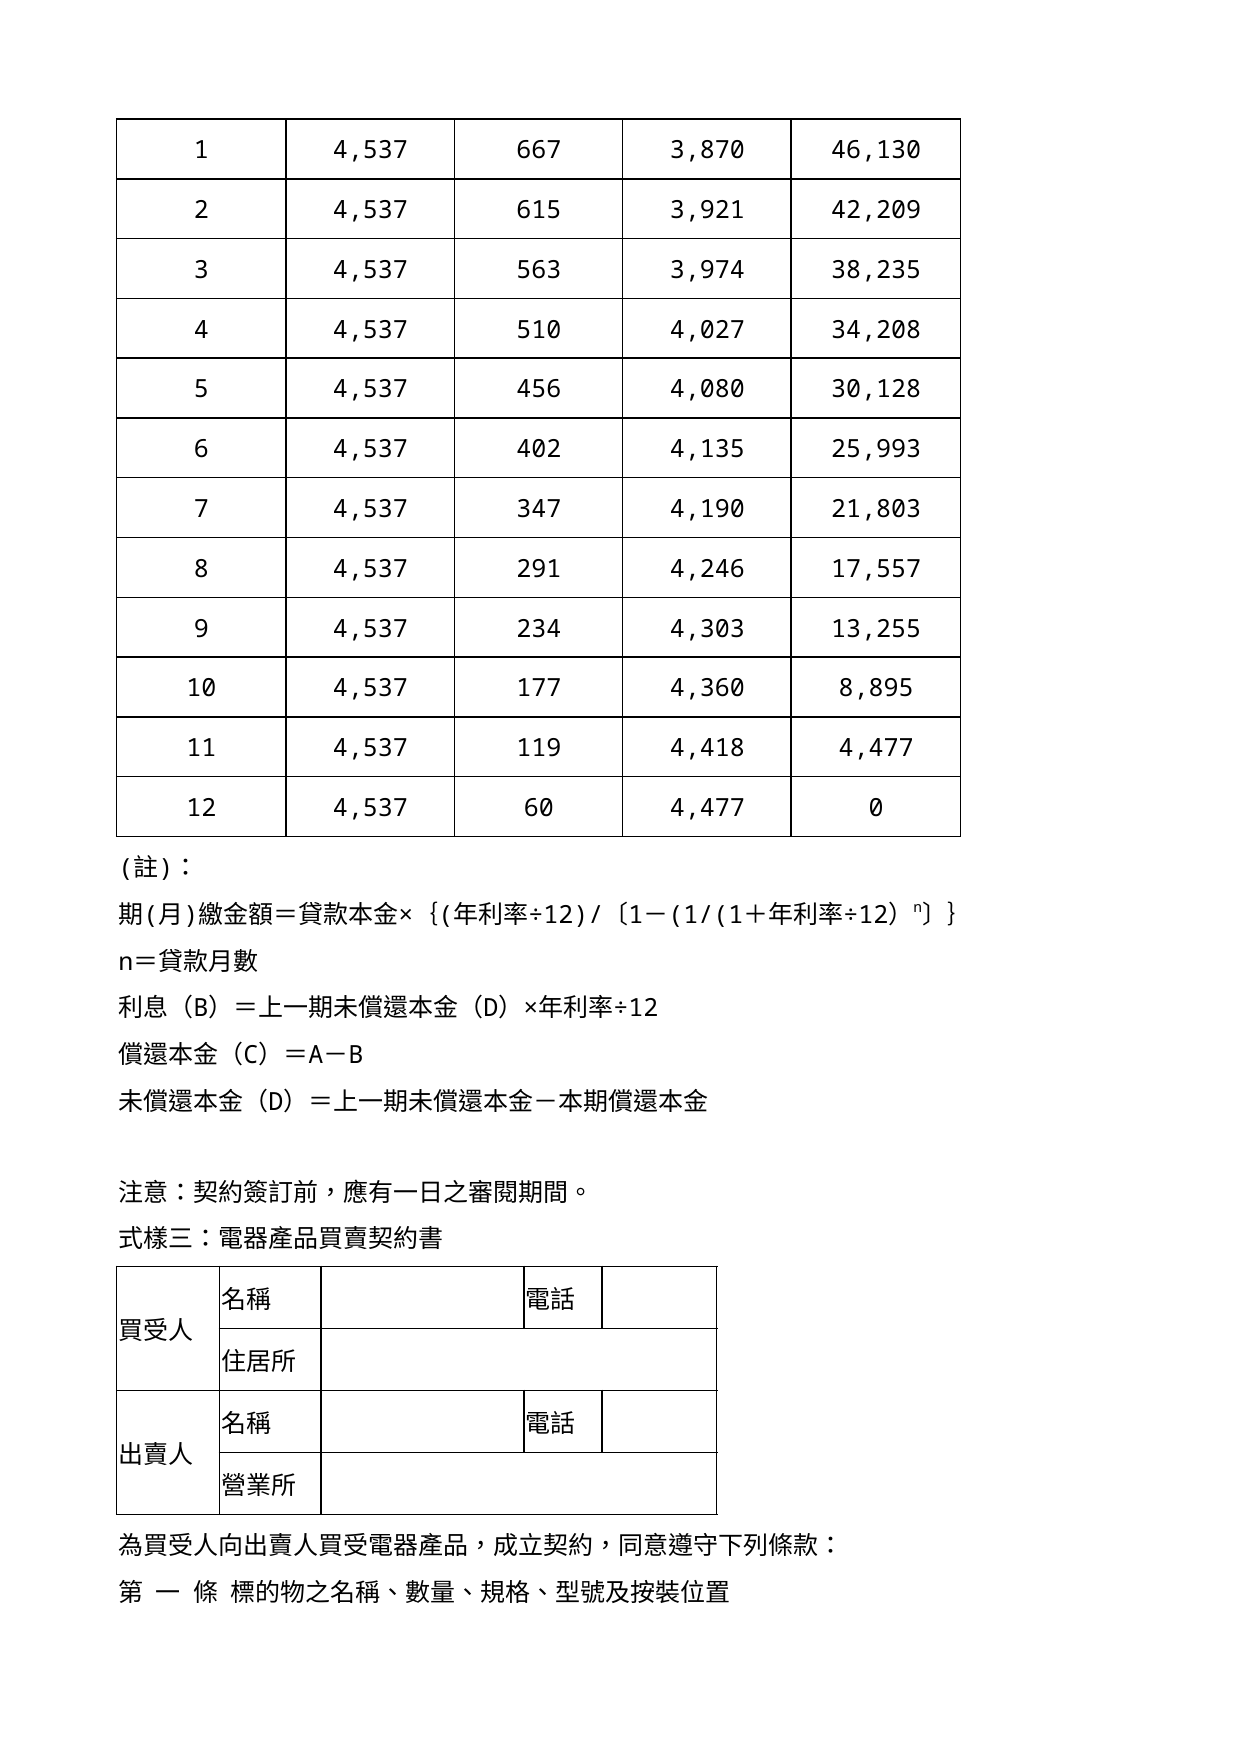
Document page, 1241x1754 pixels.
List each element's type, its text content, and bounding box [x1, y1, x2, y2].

table_cell 9 [117, 598, 285, 656]
table_cell 234 [455, 598, 622, 656]
table_cell 510 [455, 299, 622, 357]
table_header [603, 1267, 716, 1328]
table_cell [322, 1391, 523, 1452]
table_cell 38,235 [792, 239, 960, 297]
text 利息（B）＝上一期未償還本金（D）×年利率÷12 [118, 988, 1122, 1024]
table_cell 4,135 [623, 419, 790, 477]
table_cell 456 [455, 359, 622, 417]
table_cell 4,537 [287, 180, 454, 238]
table_cell 8,895 [792, 658, 960, 716]
table_cell 25,993 [792, 419, 960, 477]
table_cell 3,974 [623, 239, 790, 297]
table_cell 出賣人 [117, 1391, 219, 1513]
table_cell 4,477 [623, 777, 790, 836]
table_cell 3,870 [623, 120, 790, 178]
text 為買受人向出賣人買受電器產品，成立契約，同意遵守下列條款： [118, 1526, 1122, 1562]
table_cell 177 [455, 658, 622, 716]
table_cell [322, 1453, 716, 1513]
table_cell 615 [455, 180, 622, 238]
table_cell 4,537 [287, 658, 454, 716]
table_cell 4,537 [287, 239, 454, 297]
text 償還本金（C）＝A－B [118, 1034, 1122, 1071]
table_cell 11 [117, 718, 285, 776]
table_cell 13,255 [792, 598, 960, 656]
table_cell 30,128 [792, 359, 960, 417]
table_cell 4,537 [287, 478, 454, 537]
table_cell 7 [117, 478, 285, 537]
table_cell 4 [117, 299, 285, 357]
table_cell 3,921 [623, 180, 790, 238]
table_cell [322, 1329, 716, 1389]
table_cell 10 [117, 658, 285, 716]
table_cell 42,209 [792, 180, 960, 238]
table_cell 5 [117, 359, 285, 417]
table_cell 4,537 [287, 598, 454, 656]
table_cell 563 [455, 239, 622, 297]
table_cell 46,130 [792, 120, 960, 178]
table_cell 4,537 [287, 419, 454, 477]
table_cell 名稱 [220, 1391, 320, 1452]
table_cell 4,080 [623, 359, 790, 417]
table_header [322, 1267, 523, 1328]
table_cell 6 [117, 419, 285, 477]
table_cell 4,537 [287, 718, 454, 776]
table_header 買受人 [117, 1267, 219, 1389]
text 未償還本金（D）＝上一期未償還本金－本期償還本金 [118, 1081, 1122, 1117]
table_cell 667 [455, 120, 622, 178]
table_cell 60 [455, 777, 622, 836]
table_cell 4,537 [287, 777, 454, 836]
table_cell 4,190 [623, 478, 790, 537]
table_header 名稱 [220, 1267, 320, 1328]
table_cell 402 [455, 419, 622, 477]
table_cell 4,246 [623, 538, 790, 596]
table_cell 4,537 [287, 120, 454, 178]
text n＝貸款月數 [118, 941, 1122, 977]
table_cell 12 [117, 777, 285, 836]
table_cell [603, 1391, 716, 1452]
table_cell 17,557 [792, 538, 960, 596]
table_cell 3 [117, 239, 285, 297]
table_cell 34,208 [792, 299, 960, 357]
table_cell 119 [455, 718, 622, 776]
text (註)： [118, 848, 1122, 884]
table_header 電話 [525, 1267, 601, 1328]
table_cell 電話 [525, 1391, 601, 1452]
table_cell 4,537 [287, 359, 454, 417]
table_cell 1 [117, 120, 285, 178]
table_cell 347 [455, 478, 622, 537]
table_cell 4,537 [287, 299, 454, 357]
table_cell 2 [117, 180, 285, 238]
text 式樣三：電器產品買賣契約書 [118, 1219, 1122, 1255]
table_cell 4,477 [792, 718, 960, 776]
table_cell 8 [117, 538, 285, 596]
text 第 一 條 標的物之名稱、數量、規格、型號及按裝位置 [118, 1572, 1122, 1609]
table_cell 4,418 [623, 718, 790, 776]
table_cell 0 [792, 777, 960, 836]
table_cell 住居所 [220, 1329, 320, 1389]
table_cell 營業所 [220, 1453, 320, 1513]
table_cell 291 [455, 538, 622, 596]
table_cell 4,537 [287, 538, 454, 596]
table_cell 4,303 [623, 598, 790, 656]
text 期(月)繳金額＝貸款本金×｛(年利率÷12)/〔1－(1/(1＋年利率÷12）n〕｝ [118, 894, 1122, 931]
table_cell 4,360 [623, 658, 790, 716]
table_cell 21,803 [792, 478, 960, 537]
text 注意：契約簽訂前，應有一日之審閱期間。 [118, 1172, 1122, 1208]
table_cell 4,027 [623, 299, 790, 357]
